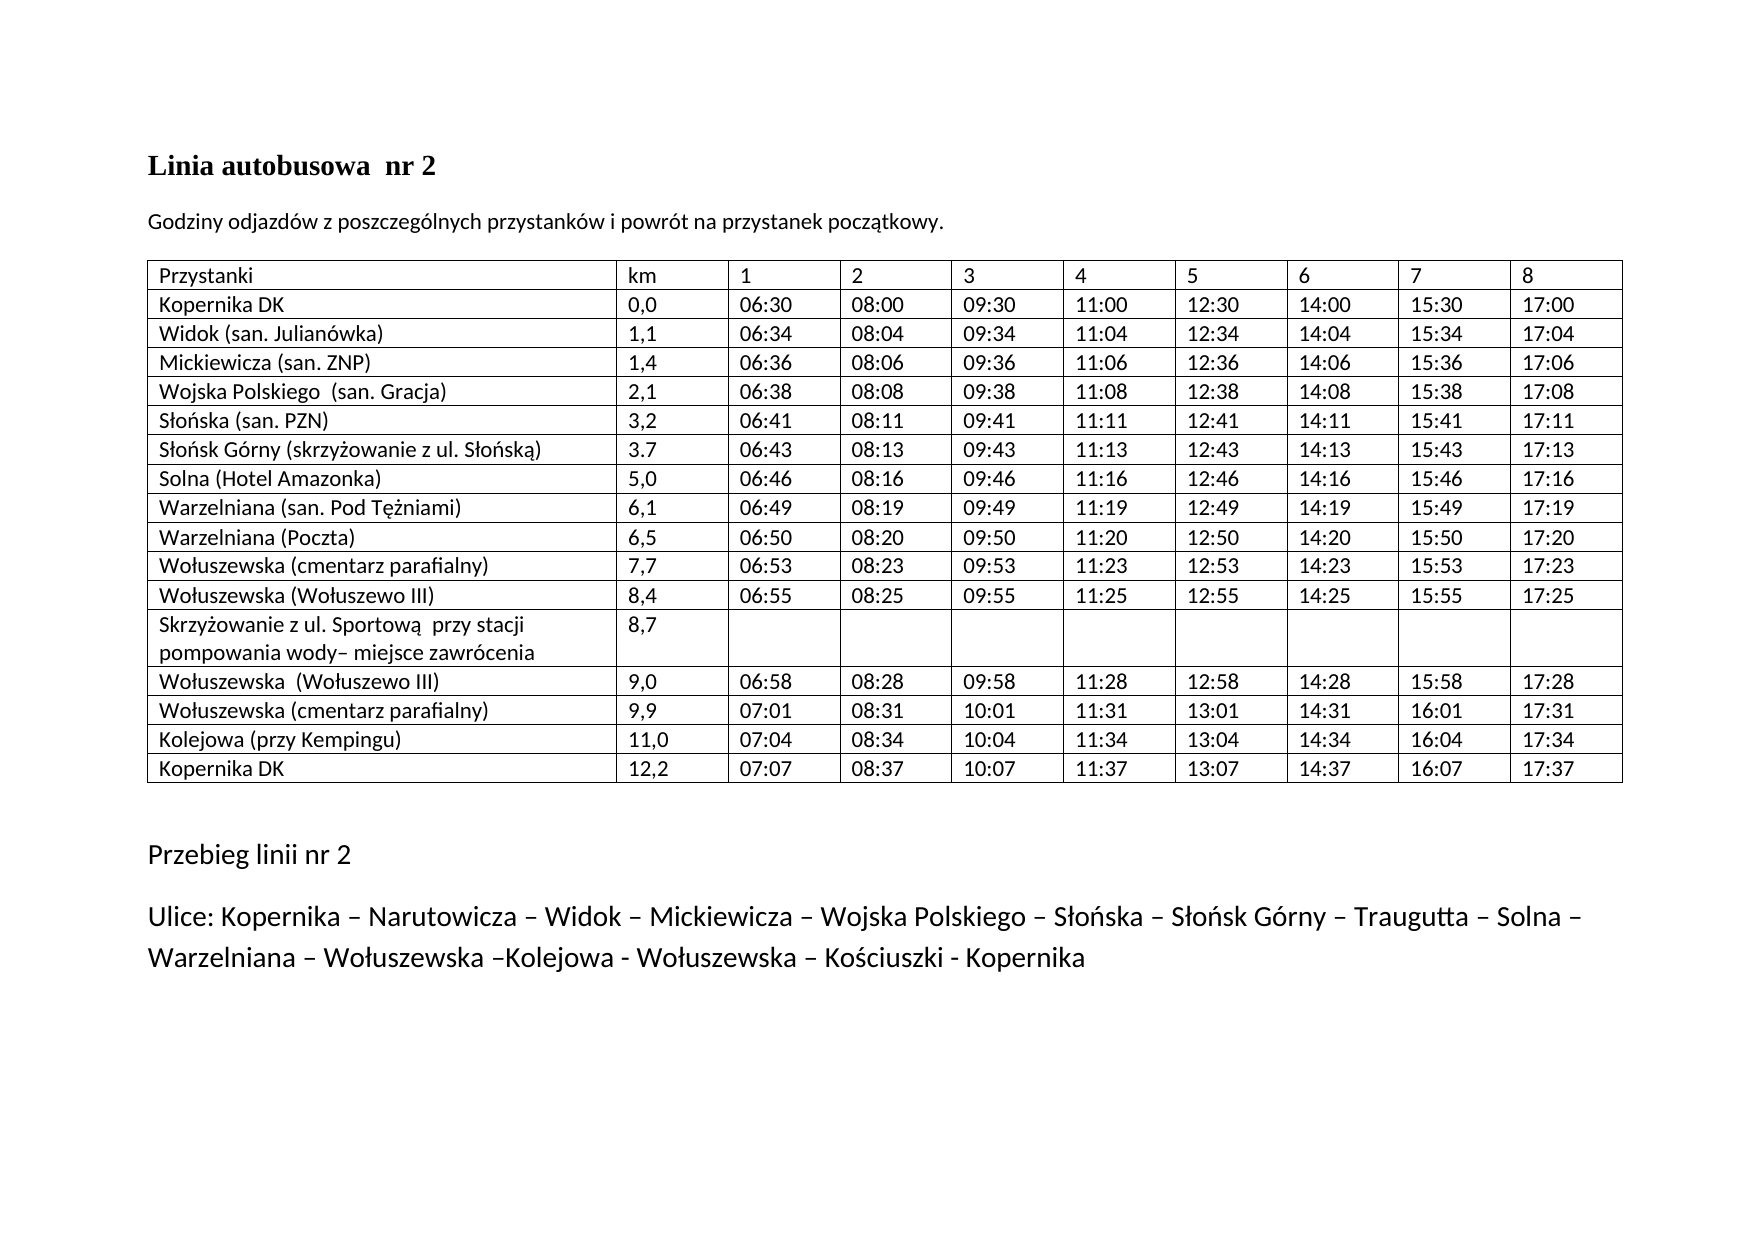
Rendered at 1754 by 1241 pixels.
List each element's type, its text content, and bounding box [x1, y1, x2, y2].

table_cell 11:16 [1064, 465, 1175, 492]
table_cell 8,7 [617, 610, 728, 666]
table_cell Wołuszewska (cmentarz parafialny) [148, 552, 616, 580]
table_cell Warzelniana (Poczta) [148, 523, 616, 551]
table_cell Wołuszewska (cmentarz parafialny) [148, 696, 616, 724]
table_cell [1511, 610, 1622, 666]
table_cell 11:08 [1064, 377, 1175, 405]
table_cell 17:25 [1511, 581, 1622, 609]
table_cell 08:00 [841, 290, 951, 318]
table_cell 9,9 [617, 696, 728, 724]
table_cell 09:41 [952, 406, 1063, 434]
table_cell 08:23 [841, 552, 951, 580]
table_cell 06:46 [729, 465, 840, 492]
table_cell 06:53 [729, 552, 840, 580]
table_cell 13:04 [1176, 725, 1287, 753]
table_cell Mickiewicza (san. ZNP) [148, 348, 616, 376]
table_cell 06:30 [729, 290, 840, 318]
table_cell 15:43 [1399, 435, 1510, 463]
table_cell 11:25 [1064, 581, 1175, 609]
table_cell 14:06 [1288, 348, 1398, 376]
table_cell 10:07 [952, 754, 1063, 782]
table_cell 3,2 [617, 406, 728, 434]
table_cell 17:16 [1511, 465, 1622, 492]
table_cell 15:55 [1399, 581, 1510, 609]
table_header 4 [1064, 261, 1175, 289]
table_cell 11:23 [1064, 552, 1175, 580]
table_cell Słońska (san. PZN) [148, 406, 616, 434]
table_cell [1176, 610, 1287, 666]
table_cell 12:43 [1176, 435, 1287, 463]
table_cell 14:25 [1288, 581, 1398, 609]
text Linia autobusowa nr 2 [148, 148, 1606, 181]
table_cell 07:01 [729, 696, 840, 724]
table_cell 13:07 [1176, 754, 1287, 782]
table_cell 11:13 [1064, 435, 1175, 463]
table_cell 15:53 [1399, 552, 1510, 580]
table_cell 08:13 [841, 435, 951, 463]
table_cell 17:31 [1511, 696, 1622, 724]
table_cell 07:04 [729, 725, 840, 753]
table_cell 15:38 [1399, 377, 1510, 405]
table_cell 15:58 [1399, 667, 1510, 695]
table_cell 09:36 [952, 348, 1063, 376]
table_cell 09:38 [952, 377, 1063, 405]
table_cell 5,0 [617, 465, 728, 492]
table_cell 15:41 [1399, 406, 1510, 434]
table_cell 14:23 [1288, 552, 1398, 580]
table_cell 13:01 [1176, 696, 1287, 724]
table_cell 06:43 [729, 435, 840, 463]
table_cell 14:13 [1288, 435, 1398, 463]
table_cell 09:34 [952, 319, 1063, 347]
table_cell 17:19 [1511, 494, 1622, 522]
table_cell 12:46 [1176, 465, 1287, 492]
table_cell 08:34 [841, 725, 951, 753]
table_cell 11:11 [1064, 406, 1175, 434]
table_cell 08:11 [841, 406, 951, 434]
table_cell 14:00 [1288, 290, 1398, 318]
table_cell 11:34 [1064, 725, 1175, 753]
table_cell 15:34 [1399, 319, 1510, 347]
table_cell 14:16 [1288, 465, 1398, 492]
table_header Przystanki [148, 261, 616, 289]
table_header 8 [1511, 261, 1622, 289]
table_cell [1399, 610, 1510, 666]
table_cell 15:46 [1399, 465, 1510, 492]
table_header 3 [952, 261, 1063, 289]
table_cell 12:41 [1176, 406, 1287, 434]
table_cell 17:13 [1511, 435, 1622, 463]
table_cell [952, 610, 1063, 666]
table_cell 14:37 [1288, 754, 1398, 782]
table_cell 16:01 [1399, 696, 1510, 724]
table_cell 09:46 [952, 465, 1063, 492]
table_cell 09:49 [952, 494, 1063, 522]
table_cell 08:06 [841, 348, 951, 376]
table_cell 12:34 [1176, 319, 1287, 347]
table_cell 10:01 [952, 696, 1063, 724]
table_cell 09:30 [952, 290, 1063, 318]
table_cell 14:28 [1288, 667, 1398, 695]
table_header 1 [729, 261, 840, 289]
table_cell 11:31 [1064, 696, 1175, 724]
table_cell 6,5 [617, 523, 728, 551]
table_cell 12:38 [1176, 377, 1287, 405]
table_cell 8,4 [617, 581, 728, 609]
table_cell 17:28 [1511, 667, 1622, 695]
table_cell Wojska Polskiego (san. Gracja) [148, 377, 616, 405]
table_cell 11:19 [1064, 494, 1175, 522]
table_cell 3.7 [617, 435, 728, 463]
table_cell 06:36 [729, 348, 840, 376]
table_cell Widok (san. Julianówka) [148, 319, 616, 347]
table_cell 08:31 [841, 696, 951, 724]
table_cell 7,7 [617, 552, 728, 580]
table_cell 12:50 [1176, 523, 1287, 551]
table_cell [1288, 610, 1398, 666]
table_cell Solna (Hotel Amazonka) [148, 465, 616, 492]
table_cell 09:50 [952, 523, 1063, 551]
table_cell 0,0 [617, 290, 728, 318]
table_cell 12,2 [617, 754, 728, 782]
table_cell [729, 610, 840, 666]
table_cell 08:16 [841, 465, 951, 492]
table_cell 14:11 [1288, 406, 1398, 434]
table_cell 08:25 [841, 581, 951, 609]
table_cell 15:49 [1399, 494, 1510, 522]
table_cell 06:41 [729, 406, 840, 434]
table_cell 17:00 [1511, 290, 1622, 318]
table_cell 11:04 [1064, 319, 1175, 347]
table_cell 11:20 [1064, 523, 1175, 551]
table_cell 17:04 [1511, 319, 1622, 347]
table_cell 1,4 [617, 348, 728, 376]
table_cell 12:36 [1176, 348, 1287, 376]
table_header 2 [841, 261, 951, 289]
table_cell 11,0 [617, 725, 728, 753]
table_cell 11:00 [1064, 290, 1175, 318]
table_cell 06:34 [729, 319, 840, 347]
table_cell 06:55 [729, 581, 840, 609]
table_cell 09:58 [952, 667, 1063, 695]
table_cell 15:36 [1399, 348, 1510, 376]
table_header 6 [1288, 261, 1398, 289]
table_cell 12:53 [1176, 552, 1287, 580]
table_cell 12:30 [1176, 290, 1287, 318]
table_cell 17:23 [1511, 552, 1622, 580]
table_cell 12:55 [1176, 581, 1287, 609]
table_cell 11:37 [1064, 754, 1175, 782]
table_header 5 [1176, 261, 1287, 289]
table_cell 1,1 [617, 319, 728, 347]
table_cell Słońsk Górny (skrzyżowanie z ul. Słońską) [148, 435, 616, 463]
table_cell Kolejowa (przy Kempingu) [148, 725, 616, 753]
table_cell 2,1 [617, 377, 728, 405]
table_cell Skrzyżowanie z ul. Sportową przy stacji pompowania wody– miejsce zawrócenia [148, 610, 616, 666]
table_cell 12:49 [1176, 494, 1287, 522]
table_cell 6,1 [617, 494, 728, 522]
text Godziny odjazdów z poszczególnych przystanków i powrót na przystanek początkowy. [148, 207, 1606, 235]
table_cell 09:55 [952, 581, 1063, 609]
text Przebieg linii nr 2 [148, 836, 1606, 872]
table_cell 15:30 [1399, 290, 1510, 318]
table_cell 16:04 [1399, 725, 1510, 753]
table_cell 14:08 [1288, 377, 1398, 405]
table_cell 17:11 [1511, 406, 1622, 434]
table_cell 08:28 [841, 667, 951, 695]
table_cell 17:20 [1511, 523, 1622, 551]
table_cell 16:07 [1399, 754, 1510, 782]
table_cell 14:04 [1288, 319, 1398, 347]
table_cell [1064, 610, 1175, 666]
table_cell 14:19 [1288, 494, 1398, 522]
table_cell 11:06 [1064, 348, 1175, 376]
table_cell 14:31 [1288, 696, 1398, 724]
table_header 7 [1399, 261, 1510, 289]
table_header km [617, 261, 728, 289]
table_cell Kopernika DK [148, 754, 616, 782]
table_cell 08:20 [841, 523, 951, 551]
table_cell 08:04 [841, 319, 951, 347]
table_cell 9,0 [617, 667, 728, 695]
table_cell 09:53 [952, 552, 1063, 580]
table_cell 17:06 [1511, 348, 1622, 376]
table_cell Warzelniana (san. Pod Tężniami) [148, 494, 616, 522]
table_cell 08:08 [841, 377, 951, 405]
table_cell [841, 610, 951, 666]
table_cell Wołuszewska (Wołuszewo III) [148, 667, 616, 695]
table_cell 12:58 [1176, 667, 1287, 695]
table_cell 11:28 [1064, 667, 1175, 695]
table_cell 08:37 [841, 754, 951, 782]
text Ulice: Kopernika – Narutowicza – Widok – Mickiewicza – Wojska Polskiego – Słońska – Słońsk Górny – Traugutta – Solna – Warzelniana – Wołuszewska –Kolejowa - Wołuszewska – Kościuszki - Kopernika [148, 898, 1606, 974]
table_cell 06:50 [729, 523, 840, 551]
table_cell 17:08 [1511, 377, 1622, 405]
table_cell 06:49 [729, 494, 840, 522]
table_cell 09:43 [952, 435, 1063, 463]
table_cell 06:38 [729, 377, 840, 405]
table_cell Wołuszewska (Wołuszewo III) [148, 581, 616, 609]
table_cell 07:07 [729, 754, 840, 782]
table_cell 17:37 [1511, 754, 1622, 782]
table_cell 14:34 [1288, 725, 1398, 753]
table_cell 15:50 [1399, 523, 1510, 551]
table_cell 14:20 [1288, 523, 1398, 551]
table_cell 10:04 [952, 725, 1063, 753]
table_cell 06:58 [729, 667, 840, 695]
table_cell 08:19 [841, 494, 951, 522]
table_cell 17:34 [1511, 725, 1622, 753]
table_cell Kopernika DK [148, 290, 616, 318]
